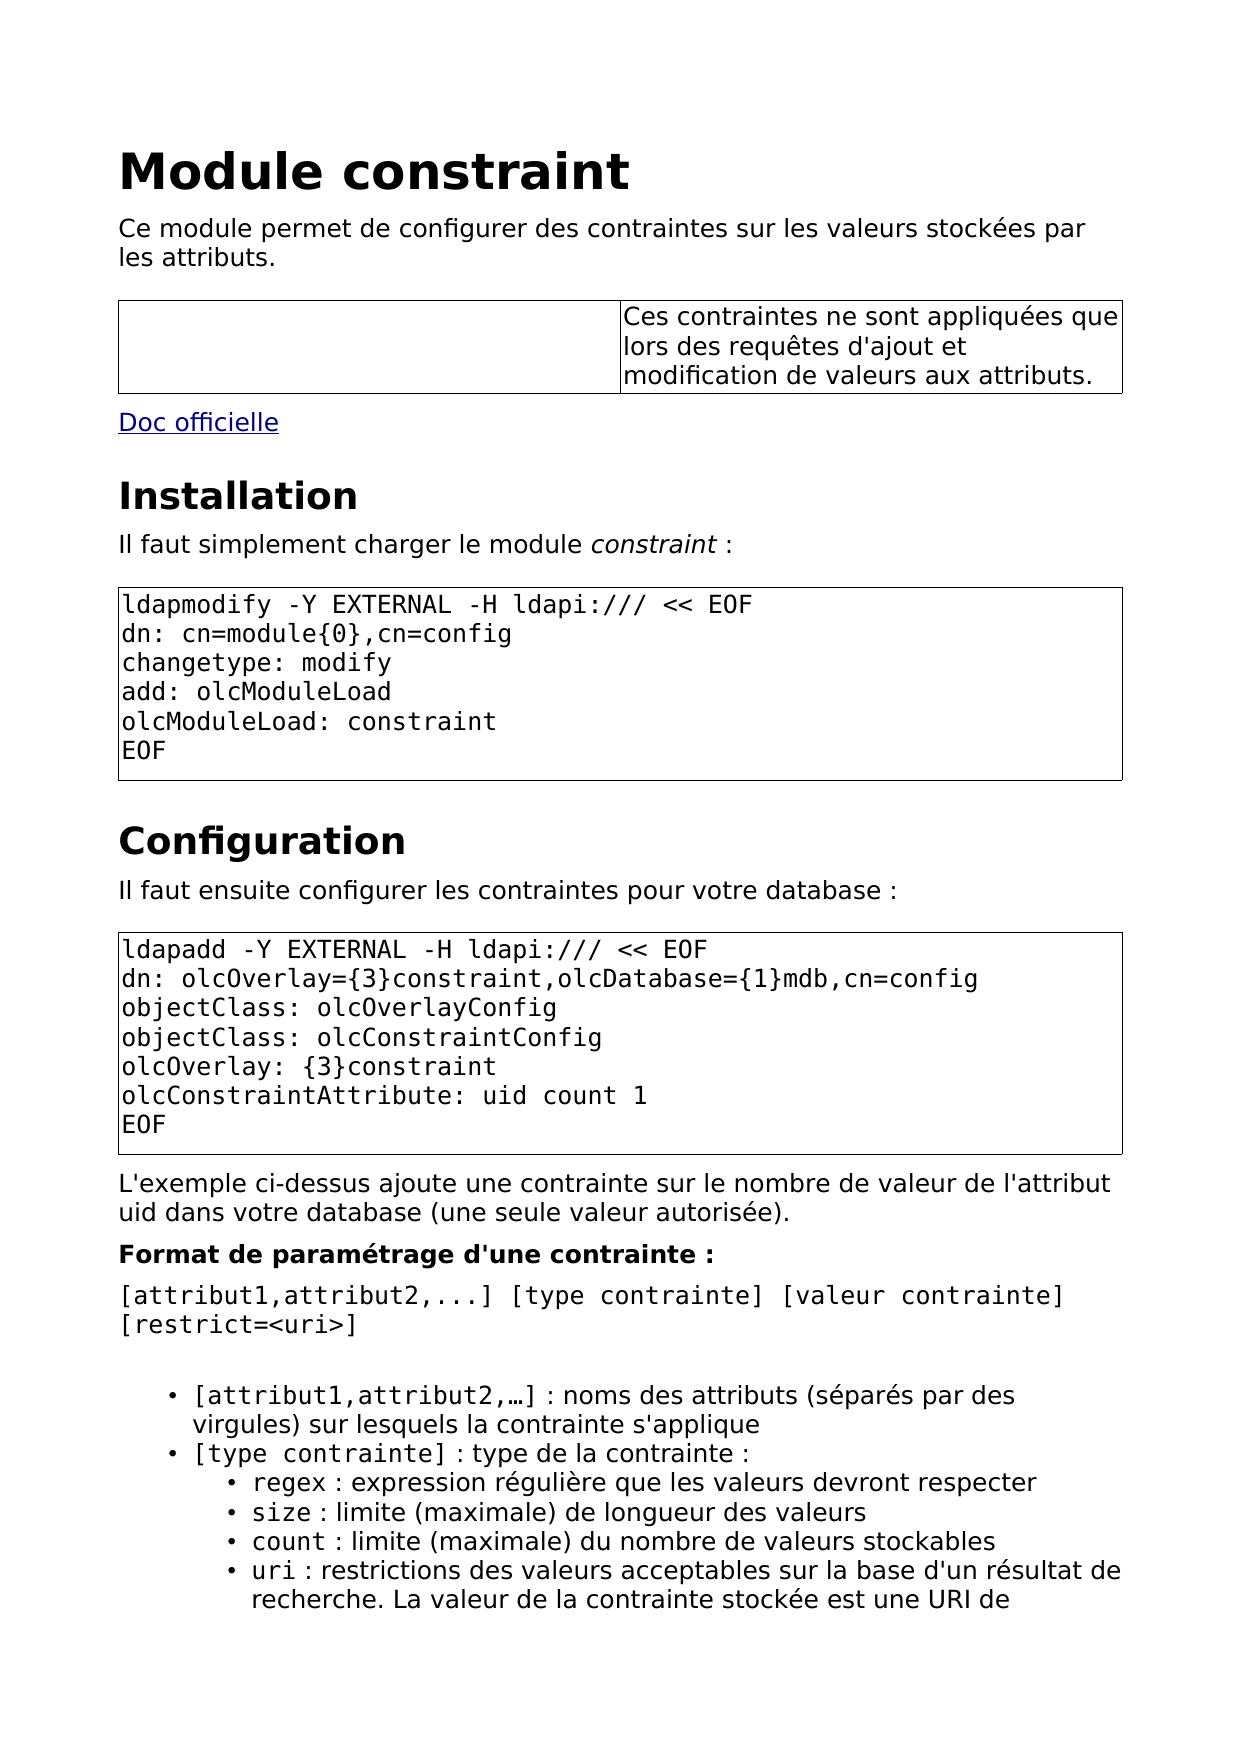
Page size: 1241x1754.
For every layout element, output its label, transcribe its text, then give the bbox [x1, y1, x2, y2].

text Ce module permet de configurer des contraintes sur les valeurs stockées par les attributs. [118, 214, 1122, 272]
text Format de paramétrage d'une contrainte : [118, 1240, 1122, 1269]
text Doc officielle [118, 408, 1122, 437]
table_header ldapadd -Y EXTERNAL -H ldapi:/// << EOF dn: olcOverlay={3}constraint,olcDatabase={1}mdb,cn=config objectClass: olcOverlayConfig objectClass: olcConstraintConfig olcOverlay: {3}constraint olcConstraintAttribute: uid count 1 EOF [119, 933, 1122, 1154]
subtitle Installation [118, 474, 1122, 518]
list regex : expression régulière que les valeurs devront respecter [236, 1469, 1122, 1498]
text L'exemple ci-dessus ajoute une contrainte sur le nombre de valeur de l'attribut uid dans votre database (une seule valeur autorisée). [118, 1169, 1122, 1227]
subtitle Configuration [118, 820, 1122, 863]
subtitle Module constraint [118, 143, 1122, 201]
list size : limite (maximale) de longueur des valeurs [236, 1498, 1122, 1527]
text Il faut ensuite configurer les contraintes pour votre database : [118, 876, 1122, 905]
list [attribut1,attribut2,…] : noms des attributs (séparés par des virgules) sur lesquels la contrainte s'applique [177, 1381, 1122, 1439]
text Il faut simplement charger le module constraint : [118, 531, 1122, 560]
table_header [119, 301, 620, 393]
text [attribut1,attribut2,...] [type contrainte] [valeur contrainte] [restrict=<uri>] [118, 1282, 1122, 1340]
list uri : restrictions des valeurs acceptables sur la base d'un résultat de recherche. La valeur de la contrainte stockée est une URI de [236, 1556, 1122, 1614]
table_header Ces contraintes ne sont appliquées que lors des requêtes d'ajout et modification de valeurs aux attributs. [621, 301, 1122, 393]
table_header ldapmodify -Y EXTERNAL -H ldapi:/// << EOF dn: cn=module{0},cn=config changetype: modify add: olcModuleLoad olcModuleLoad: constraint EOF [119, 588, 1122, 780]
list count : limite (maximale) du nombre de valeurs stockables [236, 1527, 1122, 1556]
list [type contrainte] : type de la contrainte : [177, 1439, 1122, 1469]
